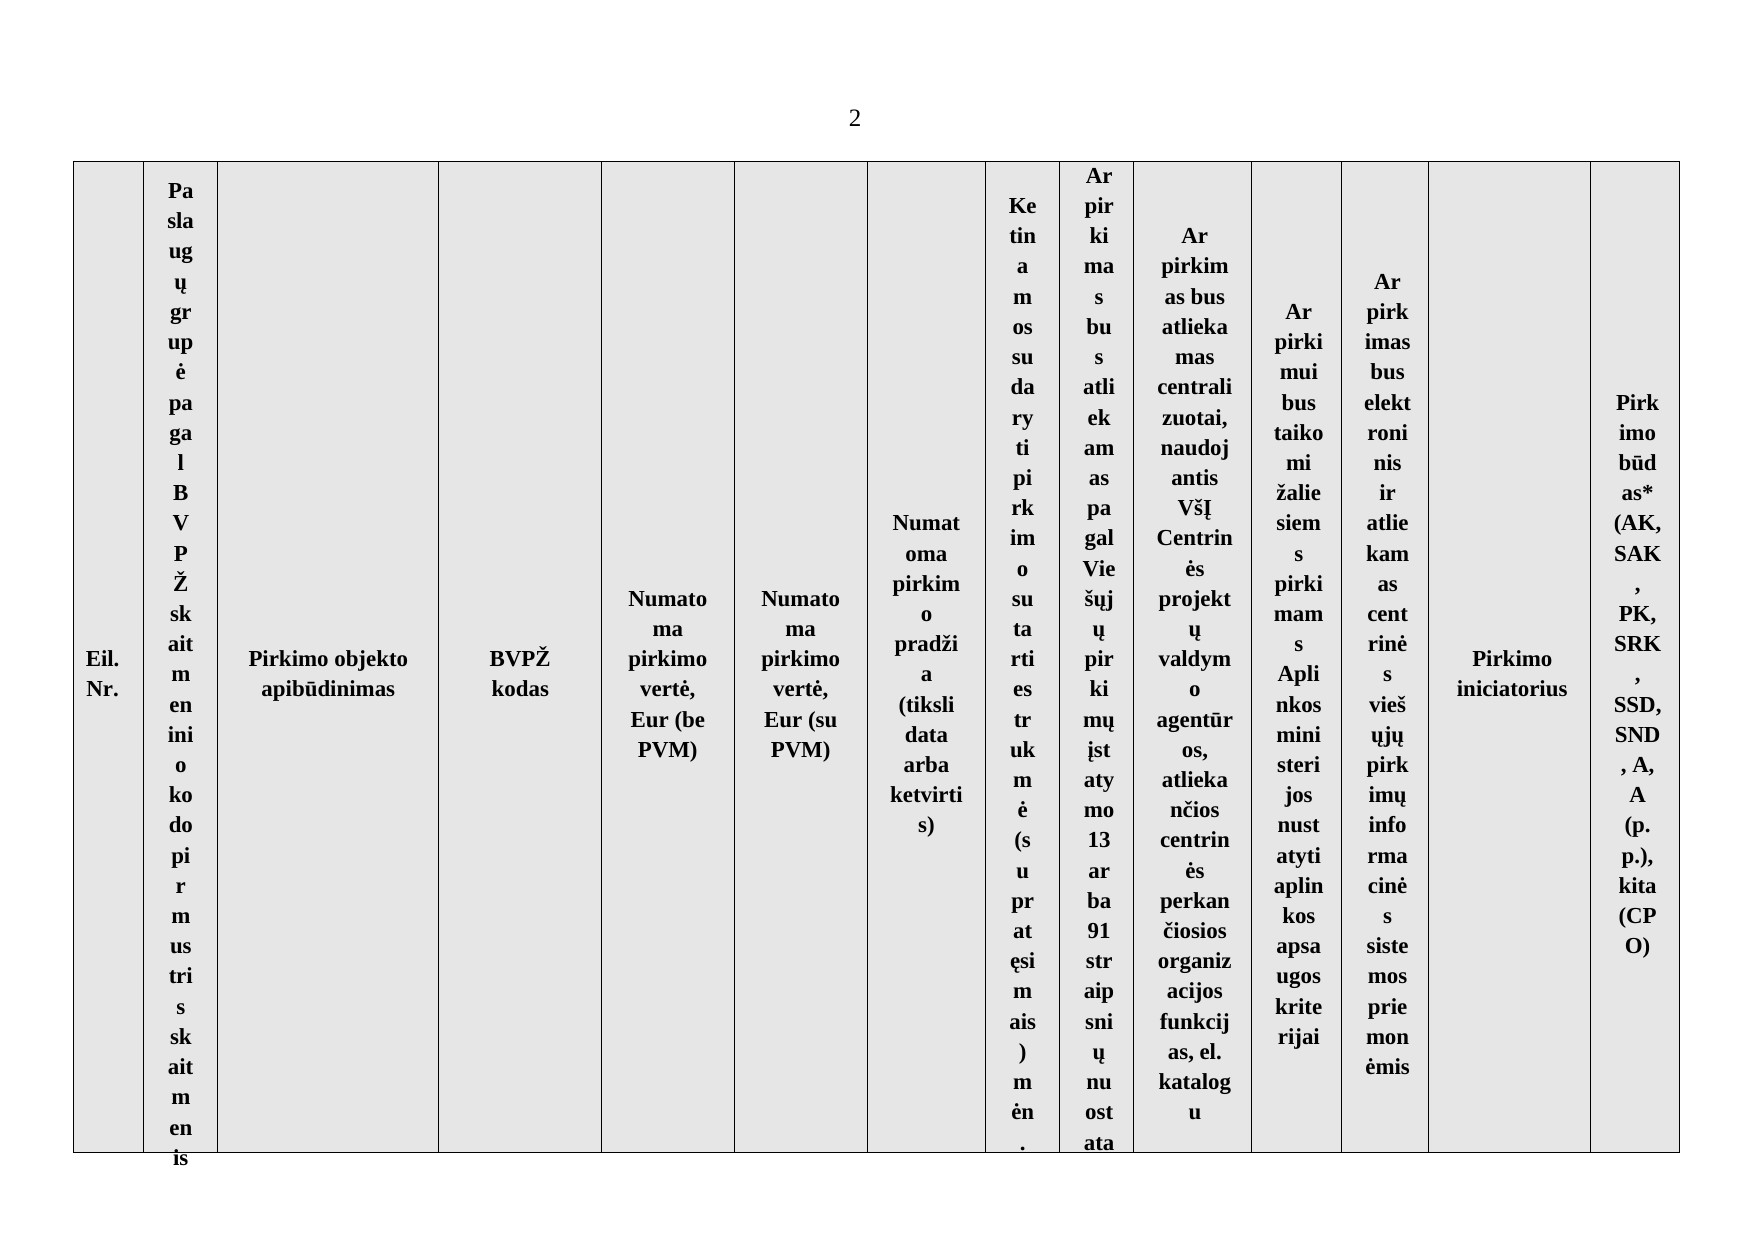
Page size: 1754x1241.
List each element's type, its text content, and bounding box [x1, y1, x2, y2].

table_cell Eil. Nr. [74, 162, 143, 1152]
table_cell Numatoma pirkimo vertė, Eur (be PVM) [602, 162, 734, 1152]
table_cell Numatoma pirkimo vertė, Eur (su PVM) [735, 162, 867, 1152]
table_cell Ar pirkimas bus atliekamas centralizuotai, naudojantis VšĮ Centrinės projektų valdymo agentūros, atliekančios centrinės perkančiosios organizacijos funkcijas, el. katalogu [1134, 162, 1251, 1152]
table_cell Pirkimo objekto apibūdinimas [218, 162, 438, 1152]
table_cell Ar pirkimui bus taikomi žaliesiems pirkimams Aplinkos ministerijos nustatyti aplinkos apsaugos kriterijai [1252, 162, 1341, 1152]
table_cell Paslaugų grupė pagal BVPŽ skaitmeninio kodo pirmus tris skaitmenis [144, 162, 217, 1152]
table_cell Ar pirkimas bus atliekamas pagal Viešųjų pirkimų įstatymo 13 arba 91 straipsnių nuostatas [1060, 162, 1133, 1152]
table_cell BVPŽ kodas [439, 162, 601, 1152]
table_cell Numatoma pirkimo pradžia (tiksli data arba ketvirtis) [868, 162, 985, 1152]
table_cell Ketinamos sudaryti pirkimo sutarties trukmė (su pratęsimais) mėn. [986, 162, 1059, 1152]
table_cell Ar pirkimas bus elektroninis ir atliekamas centrinės viešųjų pirkimų informacinės sistemos priemonėmis [1342, 162, 1428, 1152]
table_cell Pirkimo būdas* (AK, SAK, PK, SRK, SSD, SND, A, A (p. p.), kita (CPO) [1591, 162, 1679, 1152]
table_cell Pirkimo iniciatorius [1429, 162, 1590, 1152]
